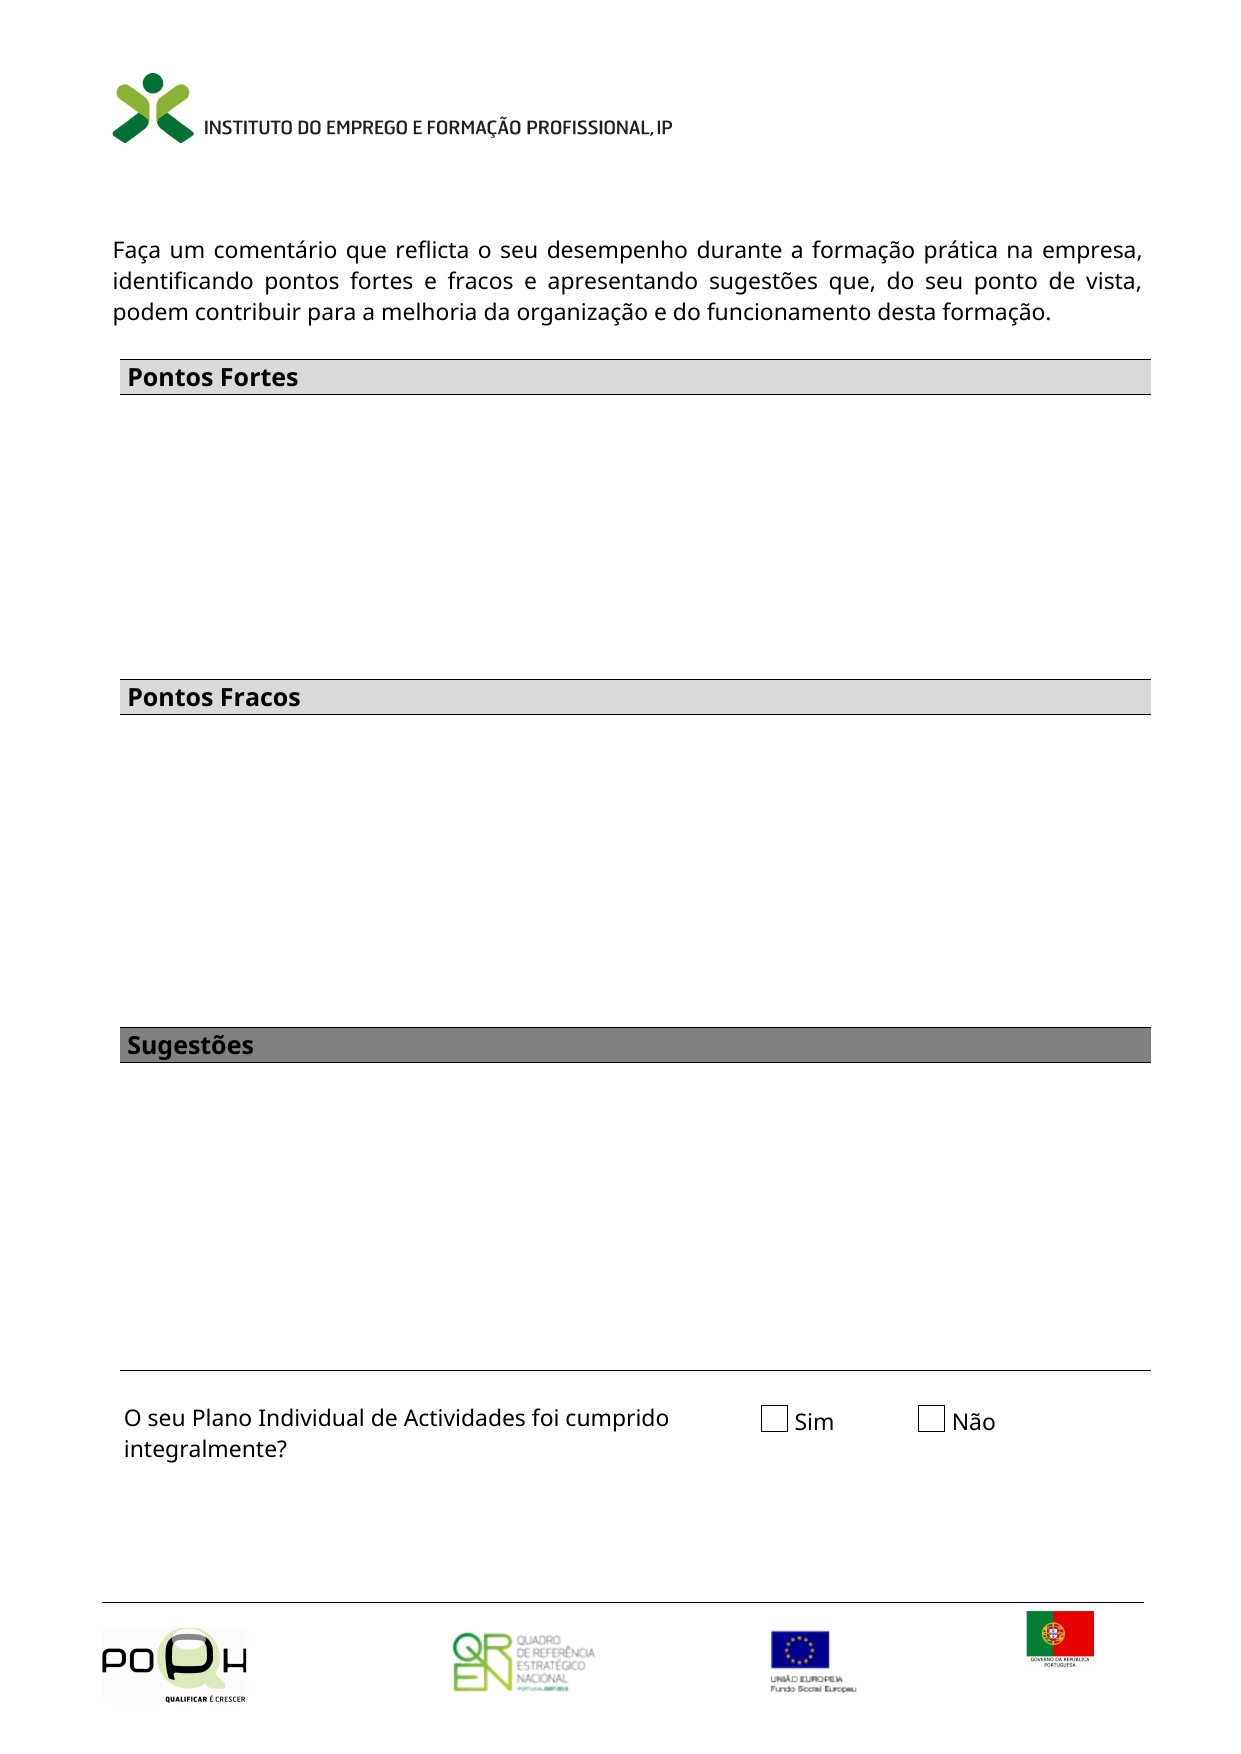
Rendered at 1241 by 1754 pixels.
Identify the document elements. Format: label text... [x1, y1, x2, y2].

table_cell [120, 715, 1151, 1027]
table_header [919, 1406, 944, 1431]
table_header Pontos Fortes [120, 360, 1151, 394]
table_cell Pontos Fracos [120, 680, 1151, 714]
text Faça um comentário que reflicta o seu desempenho durante a formação prática na empresa, identificando pontos fortes e fracos e apresentando sugestões que, do seu ponto de vista, podem contribuir para a melhoria da organização e do funcionamento desta formação. [112, 234, 1144, 327]
table_header O seu Plano Individual de Actividades foi cumprido integralmente? [113, 1402, 742, 1464]
table_cell Sugestões [120, 1028, 1151, 1062]
table_header [743, 1402, 1158, 1464]
table_cell [120, 1063, 1151, 1370]
table_header [762, 1406, 787, 1431]
table_cell [120, 395, 1151, 679]
table_header Não [945, 1405, 1031, 1431]
table_header Sim [788, 1405, 918, 1431]
